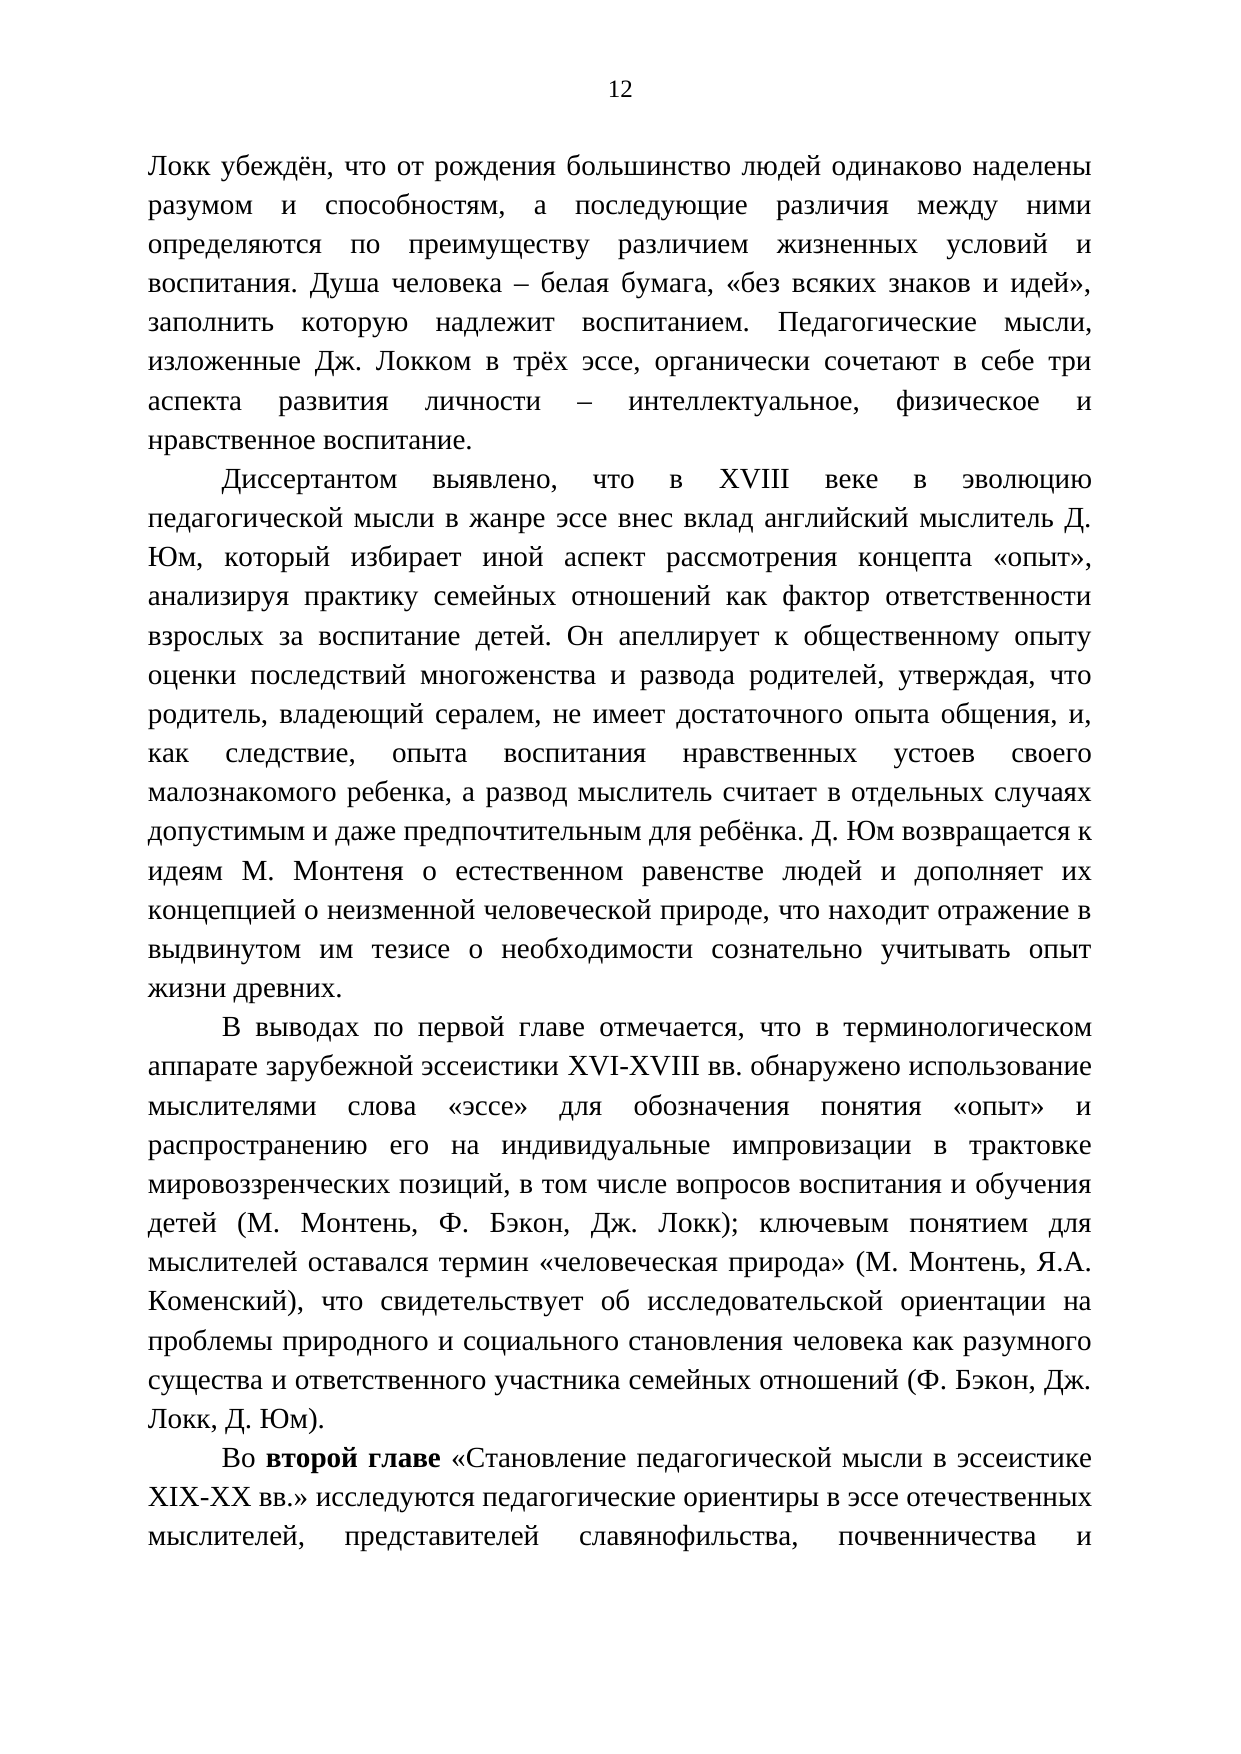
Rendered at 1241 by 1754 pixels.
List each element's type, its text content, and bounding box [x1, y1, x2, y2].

text Во второй главе «Становление педагогической мысли в эссеистике XIX-XX вв.» исследуются педагогические ориентиры в эссе отечественных мыслителей, представителей славянофильства, почвенничества и [148, 1440, 1092, 1552]
text Локк убеждён, что от рождения большинство людей одинаково наделены разумом и способностям, а последующие различия между ними определяются по преимуществу различием жизненных условий и воспитания. Душа человека – белая бумага, «без всяких знаков и идей», заполнить которую надлежит воспитанием. Педагогические мысли, изложенные Дж. Локком в трёх эссе, органически сочетают в себе три аспекта развития личности – интеллектуальное, физическое и нравственное воспитание. [148, 148, 1092, 455]
text В выводах по первой главе отмечается, что в терминологическом аппарате зарубежной эссеистики XVI-XVIII вв. обнаружено использование мыслителями слова «эссе» для обозначения понятия «опыт» и распространению его на индивидуальные импровизации в трактовке мировоззренческих позиций, в том числе вопросов воспитания и обучения детей (М. Монтень, Ф. Бэкон, Дж. Локк); ключевым понятием для мыслителей оставался термин «человеческая природа» (М. Монтень, Я.А. Коменский), что свидетельствует об исследовательской ориентации на проблемы природного и социального становления человека как разумного существа и ответственного участника семейных отношений (Ф. Бэкон, Дж. Локк, Д. Юм). [148, 1009, 1092, 1434]
text Диссертантом выявлено, что в XVIII веке в эволюцию педагогической мысли в жанре эссе внес вклад английский мыслитель Д. Юм, который избирает иной аспект рассмотрения концепта «опыт», анализируя практику семейных отношений как фактор ответственности взрослых за воспитание детей. Он апеллирует к общественному опыту оценки последствий многоженства и развода родителей, утверждая, что родитель, владеющий сералем, не имеет достаточного опыта общения, и, как следствие, опыта воспитания нравственных устоев своего малознакомого ребенка, а развод мыслитель считает в отдельных случаях допустимым и даже предпочтительным для ребёнка. Д. Юм возвращается к идеям М. Монтеня о естественном равенстве людей и дополняет их концепцией о неизменной человеческой природе, что находит отражение в выдвинутом им тезисе о необходимости сознательно учитывать опыт жизни древних. [148, 461, 1092, 1004]
